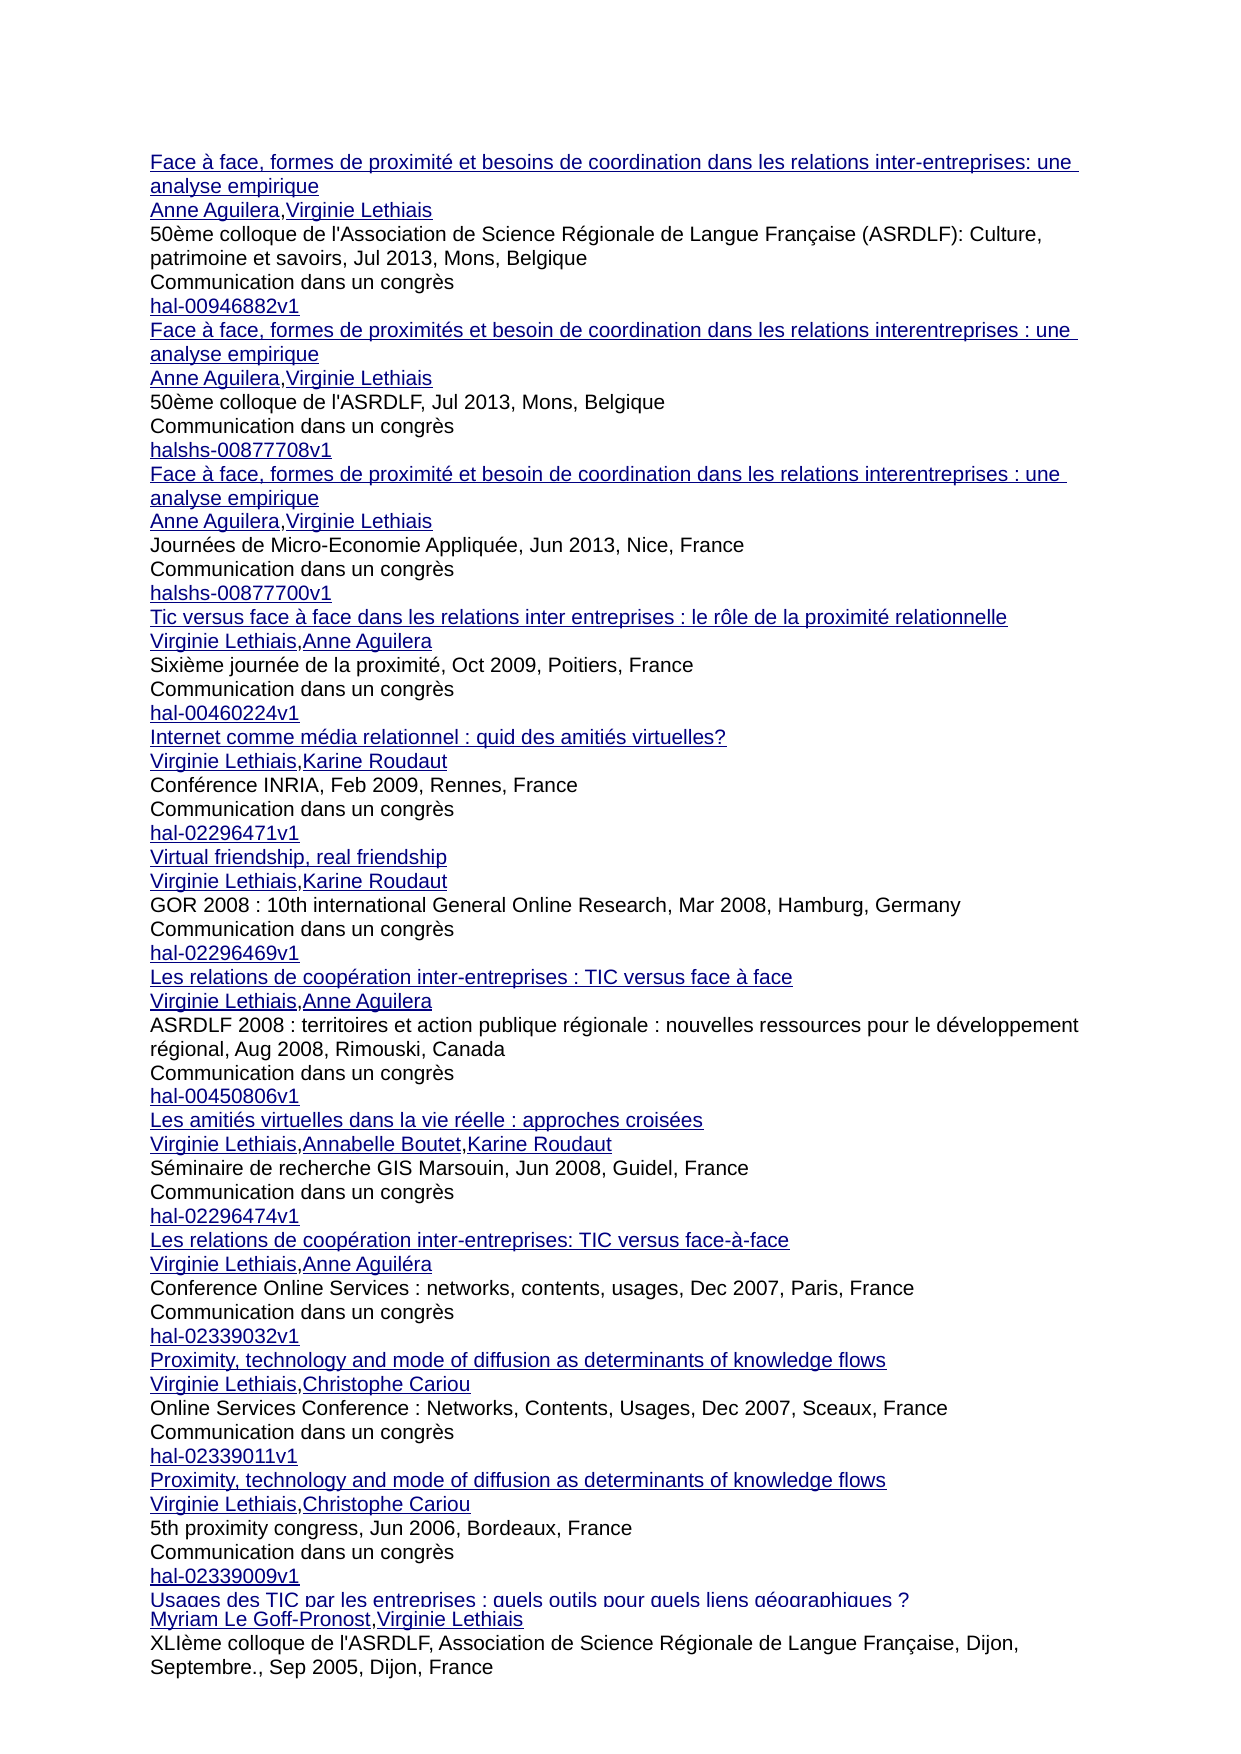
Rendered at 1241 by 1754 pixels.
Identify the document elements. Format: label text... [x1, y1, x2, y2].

table_cell Les relations de coopération inter-entreprises: TIC versus face-à-face Virginie Lethiais,Anne Aguiléra Conference Online Services : networks, contents, usages, Dec 2007, Paris, France Communication dans un congrès hal-02339032v1 [150, 1228, 1090, 1348]
table_cell Usages des TIC par les entreprises : quels outils pour quels liens géographiques ? Myriam Le Goff-Pronost,Virginie Lethiais XLIème colloque de l'ASRDLF, Association de Science Régionale de Langue Française, Dijon, Septembre., Sep 2005, Dijon, France [150, 1588, 1090, 1679]
table_cell Face à face, formes de proximité et besoin de coordination dans les relations interentreprises : une analyse empirique Anne Aguilera,Virginie Lethiais Journées de Micro-Economie Appliquée, Jun 2013, Nice, France Communication dans un congrès halshs-00877700v1 [150, 461, 1090, 605]
table_cell Internet comme média relationnel : quid des amitiés virtuelles? Virginie Lethiais,Karine Roudaut Conférence INRIA, Feb 2009, Rennes, France Communication dans un congrès hal-02296471v1 [150, 725, 1090, 845]
table_cell Proximity, technology and mode of diffusion as determinants of knowledge flows Virginie Lethiais,Christophe Cariou Online Services Conference : Networks, Contents, Usages, Dec 2007, Sceaux, France Communication dans un congrès hal-02339011v1 [150, 1348, 1090, 1468]
table_cell Proximity, technology and mode of diffusion as determinants of knowledge flows Virginie Lethiais,Christophe Cariou 5th proximity congress, Jun 2006, Bordeaux, France Communication dans un congrès hal-02339009v1 [150, 1468, 1090, 1587]
table_cell Les amitiés virtuelles dans la vie réelle : approches croisées Virginie Lethiais,Annabelle Boutet,Karine Roudaut Séminaire de recherche GIS Marsouin, Jun 2008, Guidel, France Communication dans un congrès hal-02296474v1 [150, 1108, 1090, 1228]
table_cell Les relations de coopération inter-entreprises : TIC versus face à face Virginie Lethiais,Anne Aguilera ASRDLF 2008 : territoires et action publique régionale : nouvelles ressources pour le développement régional, Aug 2008, Rimouski, Canada Communication dans un congrès hal-00450806v1 [150, 965, 1090, 1108]
table_cell Virtual friendship, real friendship Virginie Lethiais,Karine Roudaut GOR 2008 : 10th international General Online Research, Mar 2008, Hamburg, Germany Communication dans un congrès hal-02296469v1 [150, 845, 1090, 964]
table_cell Tic versus face à face dans les relations inter entreprises : le rôle de la proximité relationnelle Virginie Lethiais,Anne Aguilera Sixième journée de la proximité, Oct 2009, Poitiers, France Communication dans un congrès hal-00460224v1 [150, 605, 1090, 725]
table_cell Face à face, formes de proximité et besoins de coordination dans les relations inter-entreprises: une analyse empirique Anne Aguilera,Virginie Lethiais 50ème colloque de l'Association de Science Régionale de Langue Française (ASRDLF): Culture, patrimoine et savoirs, Jul 2013, Mons, Belgique Communication dans un congrès hal-00946882v1 [150, 150, 1090, 318]
table_cell Face à face, formes de proximités et besoin de coordination dans les relations interentreprises : une analyse empirique Anne Aguilera,Virginie Lethiais 50ème colloque de l'ASRDLF, Jul 2013, Mons, Belgique Communication dans un congrès halshs-00877708v1 [150, 318, 1090, 461]
